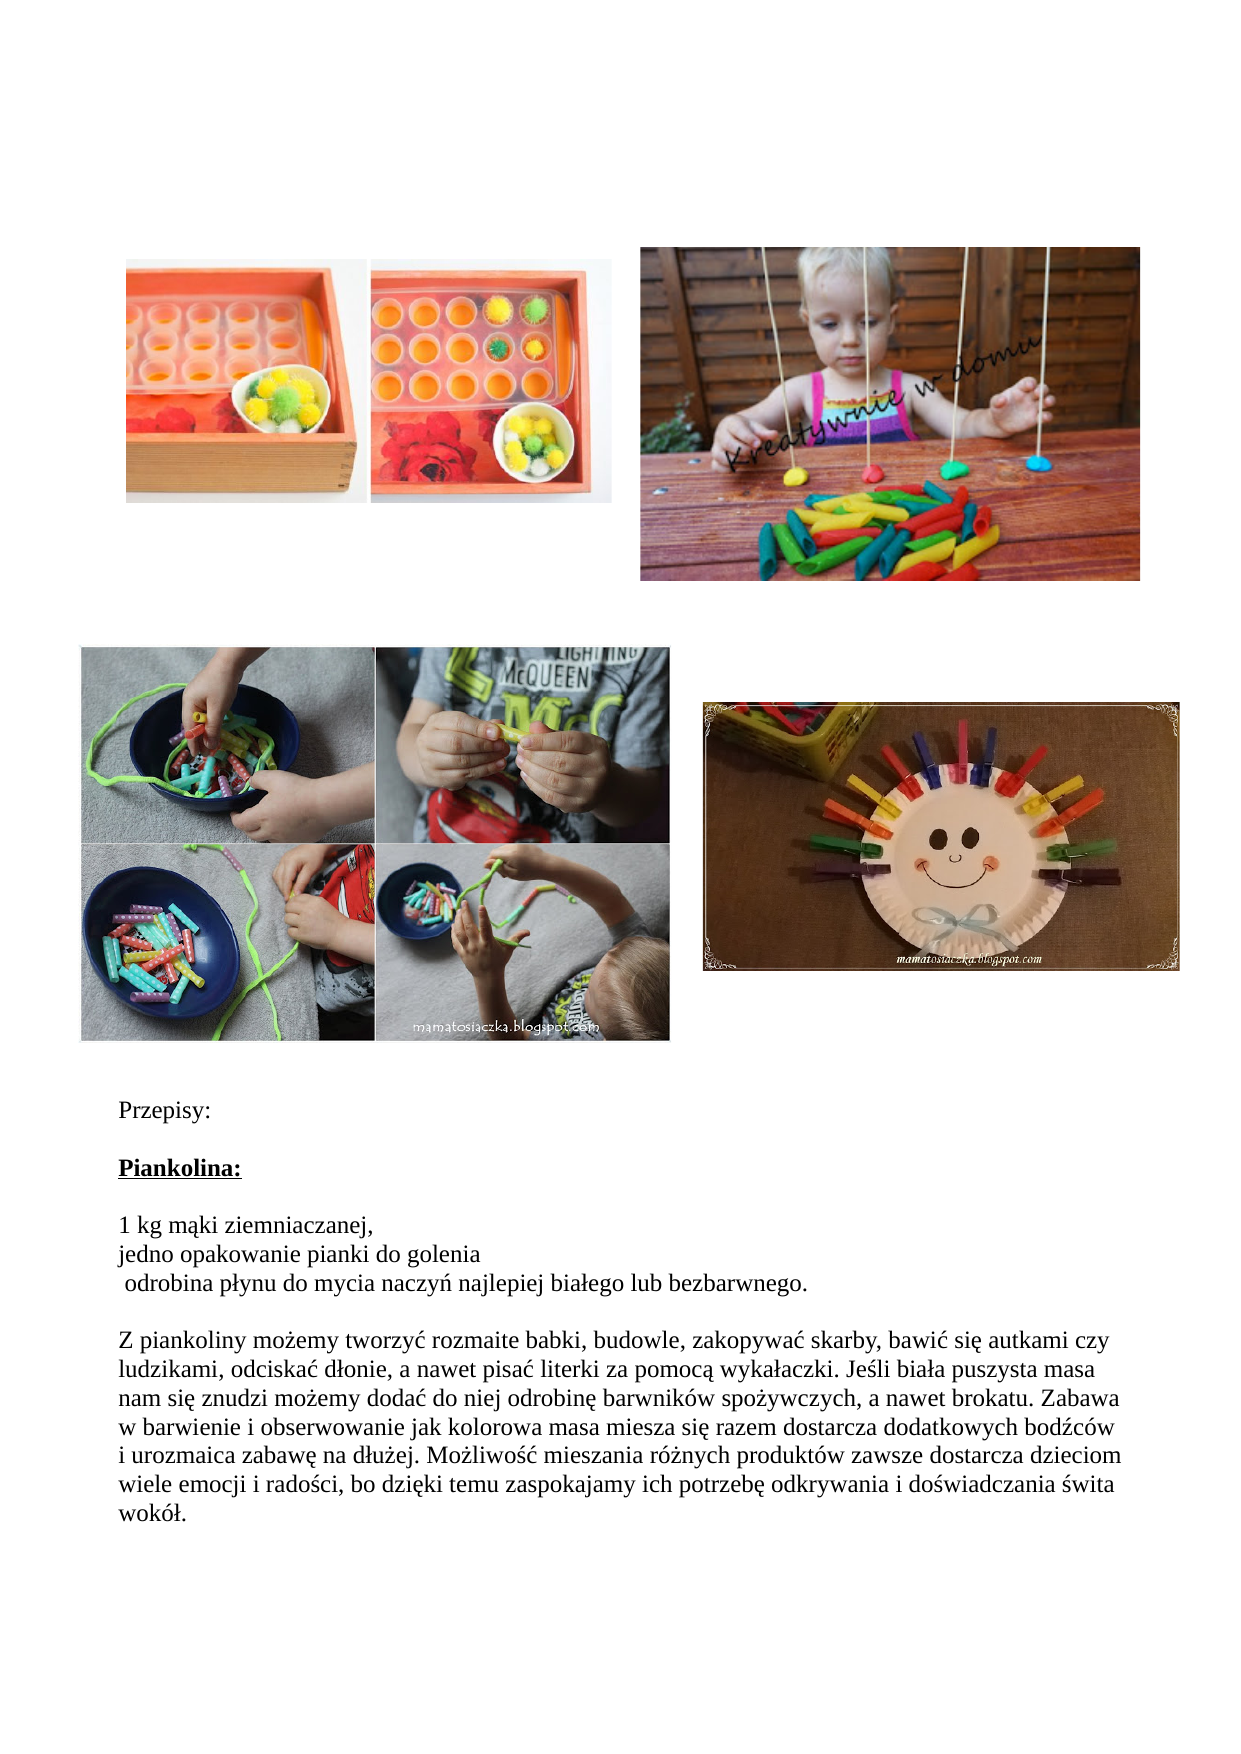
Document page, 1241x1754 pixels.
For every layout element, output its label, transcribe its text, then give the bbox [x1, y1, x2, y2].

text 1 kg mąki ziemniaczanej, [118, 1211, 1122, 1239]
text Przepisy: [118, 1096, 1122, 1124]
picture [126, 259, 612, 503]
text jedno opakowanie pianki do golenia [118, 1239, 1122, 1268]
text Piankolina: [118, 1153, 1122, 1182]
picture [640, 247, 1141, 581]
picture [78, 644, 672, 1043]
text odrobina płynu do mycia naczyń najlepiej białego lub bezbarwnego. [118, 1268, 1122, 1297]
text Z piankoliny możemy tworzyć rozmaite babki, budowle, zakopywać skarby, bawić się autkami czy ludzikami, odciskać dłonie, a nawet pisać literki za pomocą wykałaczki. Jeśli biała puszysta masa nam się znudzi możemy dodać do niej odrobinę barwników spożywczych, a nawet brokatu. Zabawa w barwienie i obserwowanie jak kolorowa masa miesza się razem dostarcza dodatkowych bodźców i urozmaica zabawę na dłużej. Możliwość mieszania różnych produktów zawsze dostarcza dzieciom wiele emocji i radości, bo dzięki temu zaspokajamy ich potrzebę odkrywania i doświadczania świta wokół. [118, 1326, 1122, 1527]
picture [702, 702, 1180, 971]
